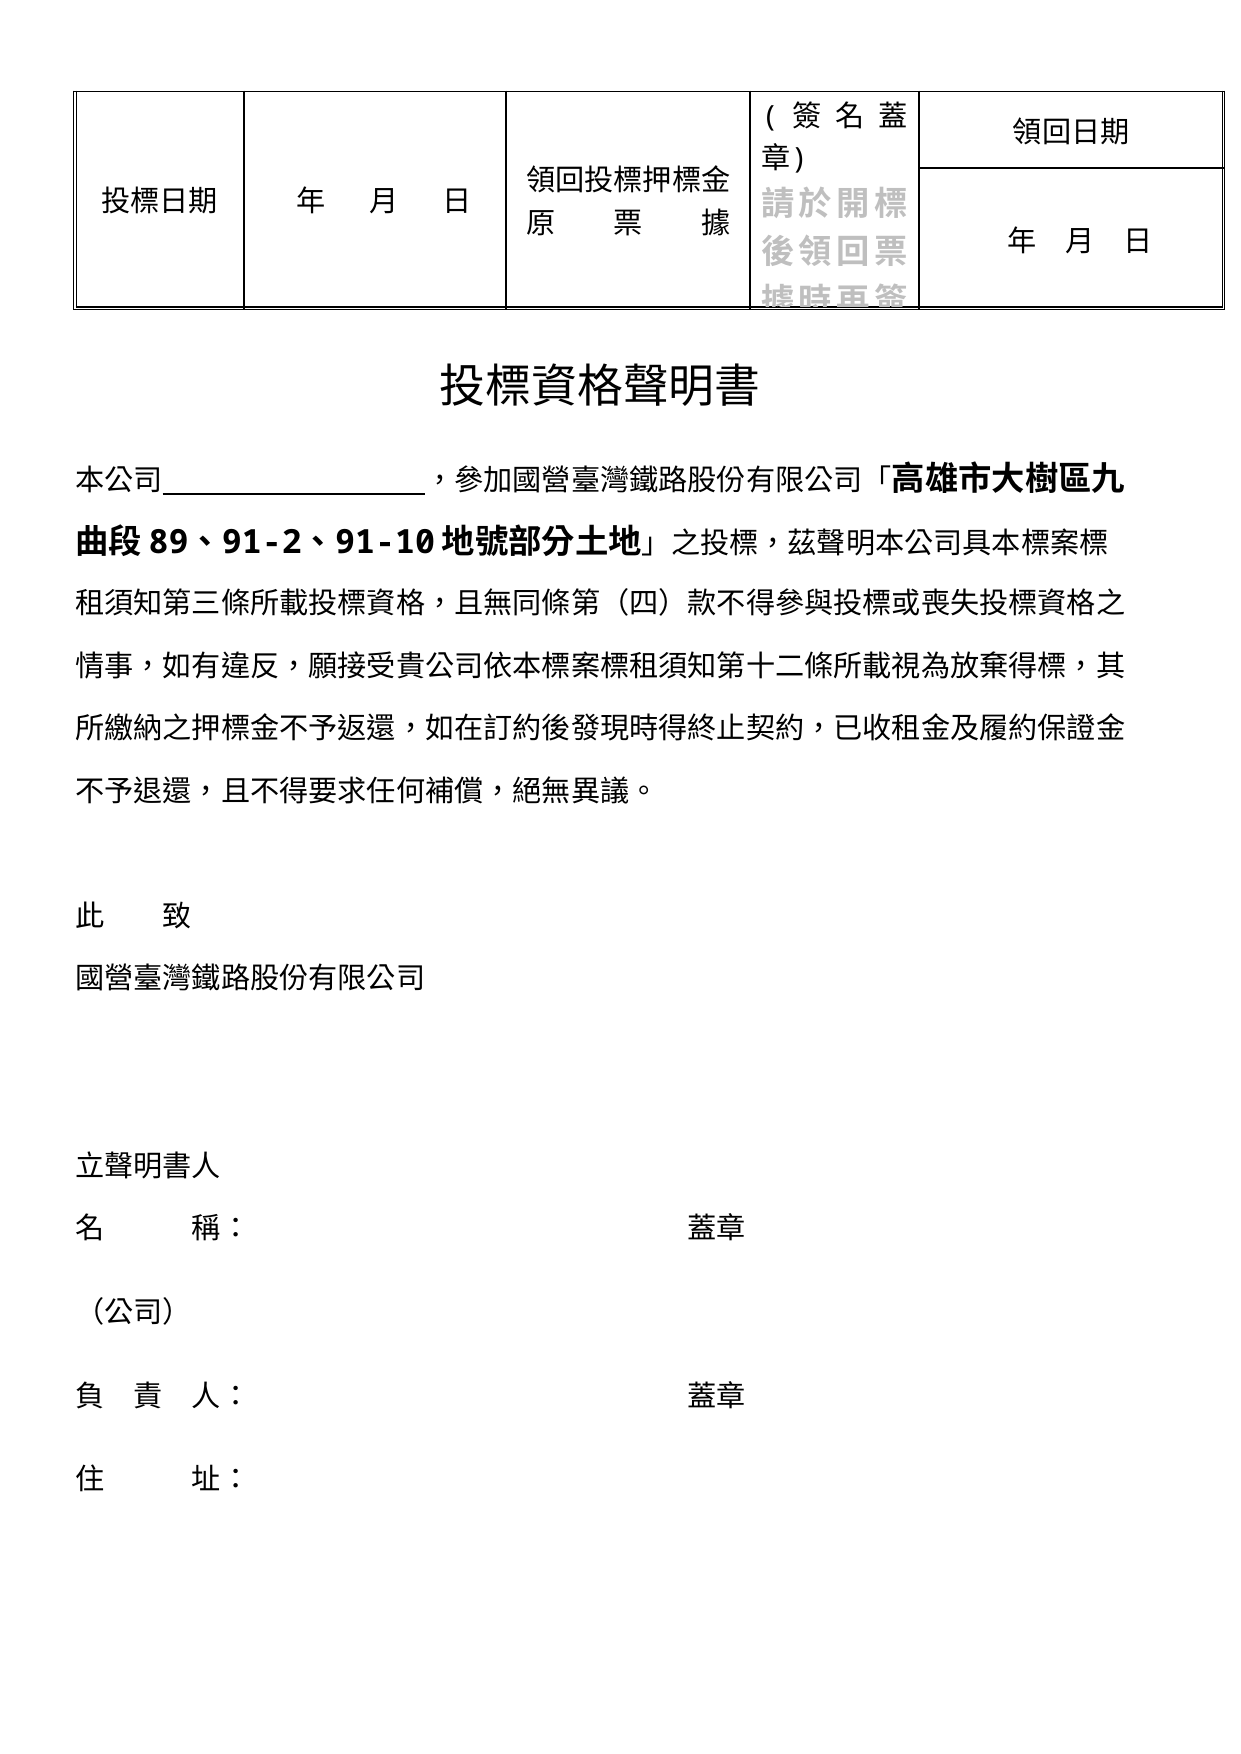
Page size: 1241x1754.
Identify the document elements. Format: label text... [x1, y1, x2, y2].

table_cell 年 月 日 [245, 92, 505, 306]
text 國營臺灣鐵路股份有限公司 [75, 934, 1125, 997]
table_cell 年 月 日 [920, 169, 1222, 306]
text 此 致 [75, 872, 1125, 934]
text 負 責 人： 蓋章 [75, 1352, 1125, 1414]
text 投標資格聲明書 [75, 310, 1125, 434]
table_cell (簽名蓋章) 請於開標後領回票據時再簽名蓋章 [751, 92, 918, 306]
table_cell 領回日期 [920, 92, 1222, 167]
text （公司） [75, 1268, 1125, 1331]
text 立聲明書人 [75, 1122, 1125, 1184]
table_cell 領回投標押標金 原 票 據 [507, 92, 749, 306]
text 本公司 ，參加國營臺灣鐵路股份有限公司「高雄市大樹區九曲段89、91-2、91-10地號部分土地」之投標，茲聲明本公司具本標案標租須知第三條所載投標資格，且無同條第（四）款不得參與投標或喪失投標資格之情事，如有違反，願接受貴公司依本標案標租須知第十二條所載視為放棄得標，其所繳納之押標金不予返還，如在訂約後發現時得終止契約，已收租金及履約保證金不予退還，且不得要求任何補償，絕無異議。 [75, 434, 1125, 809]
text 名 稱： 蓋章 [75, 1184, 1125, 1247]
text 住 址： [75, 1435, 1125, 1498]
table_cell 投標日期 [77, 92, 243, 306]
